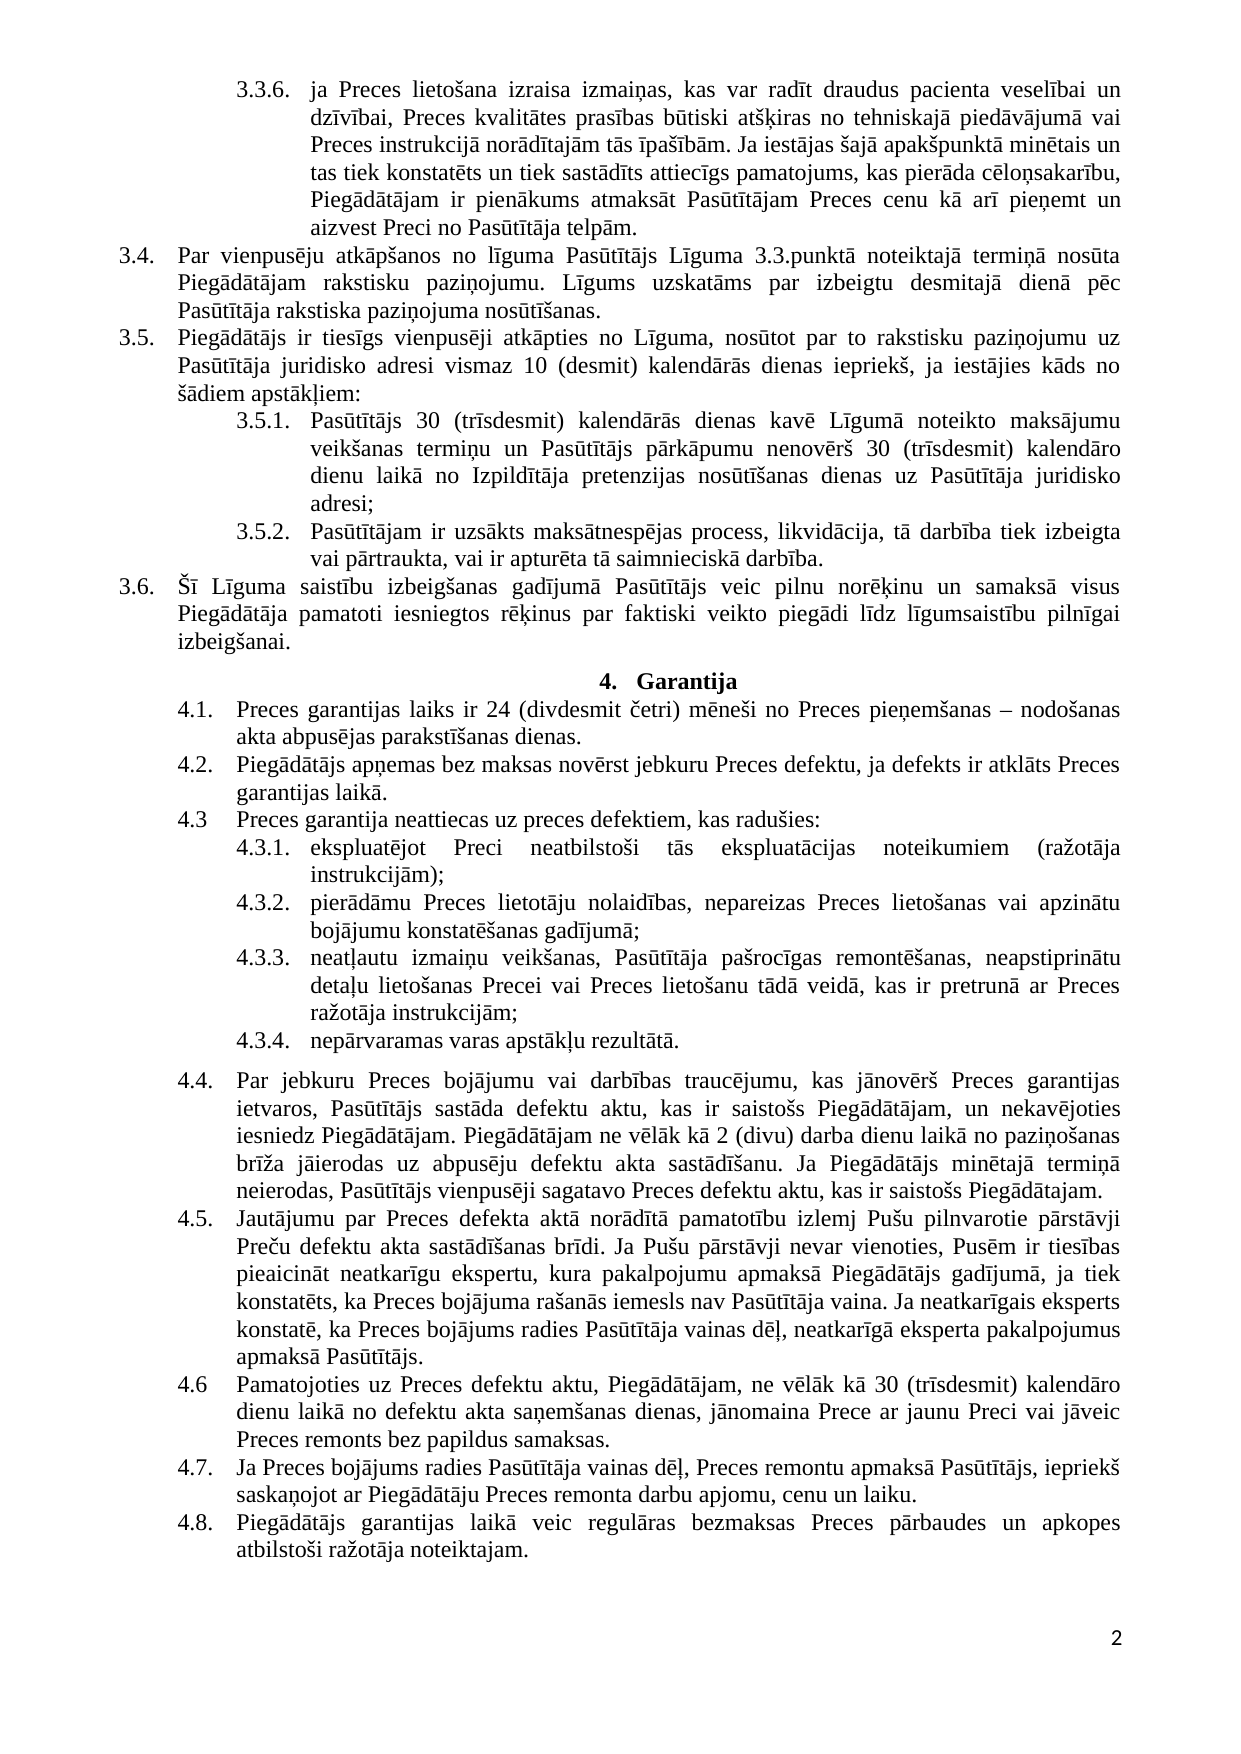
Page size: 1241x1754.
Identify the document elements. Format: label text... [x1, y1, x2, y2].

list ja Preces lietošana izraisa izmaiņas, kas var radīt draudus pacienta veselībai un dzīvībai, Preces kvalitātes prasības būtiski atšķiras no tehniskajā piedāvājumā vai Preces instrukcijā norādītajām tās īpašībām. Ja iestājas šajā apakšpunktā minētais un tas tiek konstatēts un tiek sastādīts attiecīgs pamatojums, kas pierāda cēloņsakarību, Piegādātājam ir pienākums atmaksāt Pasūtītājam Preces cenu kā arī pieņemt un aizvest Preci no Pasūtītāja telpām. [236, 75, 1122, 241]
list pierādāmu Preces lietotāju nolaidības, nepareizas Preces lietošanas vai apzinātu bojājumu konstatēšanas gadījumā; [236, 888, 1122, 943]
text 4.7. Ja Preces bojājums radies Pasūtītāja vainas dēļ, Preces remontu apmaksā Pasūtītājs, iepriekš saskaņojot ar Piegādātāju Preces remonta darbu apjomu, cenu un laiku. [177, 1453, 1122, 1508]
text 4.2. Piegādātājs apņemas bez maksas novērst jebkuru Preces defektu, ja defekts ir atklāts Preces garantijas laikā. [177, 750, 1122, 805]
text 4.6 Pamatojoties uz Preces defektu aktu, Piegādātājam, ne vēlāk kā 30 (trīsdesmit) kalendāro dienu laikā no defektu akta saņemšanas dienas, jānomaina Prece ar jaunu Preci vai jāveic Preces remonts bez papildus samaksas. [177, 1370, 1122, 1453]
text 4.8. Piegādātājs garantijas laikā veic regulāras bezmaksas Preces pārbaudes un apkopes atbilstoši ražotāja noteiktajam. [177, 1508, 1122, 1563]
list Pasūtītājs 30 (trīsdesmit) kalendārās dienas kavē Līgumā noteikto maksājumu veikšanas termiņu un Pasūtītājs pārkāpumu nenovērš 30 (trīsdesmit) kalendāro dienu laikā no Izpildītāja pretenzijas nosūtīšanas dienas uz Pasūtītāja juridisko adresi; [236, 406, 1122, 517]
list Piegādātājs ir tiesīgs vienpusēji atkāpties no Līguma, nosūtot par to rakstisku paziņojumu uz Pasūtītāja juridisko adresi vismaz 10 (desmit) kalendārās dienas iepriekš, ja iestājies kāds no šādiem apstākļiem: [119, 323, 1122, 406]
list Preces garantija neattiecas uz preces defektiem, kas radušies: [177, 805, 1122, 833]
text 4.3.1. ekspluatējot Preci neatbilstoši tās ekspluatācijas noteikumiem (ražotāja instrukcijām); [236, 833, 1122, 888]
list Garantija [214, 667, 1122, 695]
list Par jebkuru Preces bojājumu vai darbības traucējumu, kas jānovērš Preces garantijas ietvaros, Pasūtītājs sastāda defektu aktu, kas ir saistošs Piegādātājam, un nekavējoties iesniedz Piegādātājam. Piegādātājam ne vēlāk kā 2 (divu) darba dienu laikā no paziņošanas brīža jāierodas uz abpusēju defektu akta sastādīšanu. Ja Piegādātājs minētajā termiņā neierodas, Pasūtītājs vienpusēji sagatavo Preces defektu aktu, kas ir saistošs Piegādātajam. [177, 1066, 1122, 1204]
list neatļautu izmaiņu veikšanas, Pasūtītāja pašrocīgas remontēšanas, neapstiprinātu detaļu lietošanas Precei vai Preces lietošanu tādā veidā, kas ir pretrunā ar Preces ražotāja instrukcijām; [236, 943, 1122, 1026]
list Šī Līguma saistību izbeigšanas gadījumā Pasūtītājs veic pilnu norēķinu un samaksā visus Piegādātāja pamatoti iesniegtos rēķinus par faktiski veikto piegādi līdz līgumsaistību pilnīgai izbeigšanai. [119, 572, 1122, 655]
list Jautājumu par Preces defekta aktā norādītā pamatotību izlemj Pušu pilnvarotie pārstāvji Preču defektu akta sastādīšanas brīdi. Ja Pušu pārstāvji nevar vienoties, Pusēm ir tiesības pieaicināt neatkarīgu ekspertu, kura pakalpojumu apmaksā Piegādātājs gadījumā, ja tiek konstatēts, ka Preces bojājuma rašanās iemesls nav Pasūtītāja vaina. Ja neatkarīgais eksperts konstatē, ka Preces bojājums radies Pasūtītāja vainas dēļ, neatkarīgā eksperta pakalpojumus apmaksā Pasūtītājs. [177, 1204, 1122, 1370]
list nepārvaramas varas apstākļu rezultātā. [236, 1026, 1122, 1054]
list Par vienpusēju atkāpšanos no līguma Pasūtītājs Līguma 3.3.punktā noteiktajā termiņā nosūta Piegādātājam rakstisku paziņojumu. Līgums uzskatāms par izbeigtu desmitajā dienā pēc Pasūtītāja rakstiska paziņojuma nosūtīšanas. [119, 241, 1122, 323]
text 4.1. Preces garantijas laiks ir 24 (divdesmit četri) mēneši no Preces pieņemšanas – nodošanas akta abpusējas parakstīšanas dienas. [177, 695, 1122, 750]
list Pasūtītājam ir uzsākts maksātnespējas process, likvidācija, tā darbība tiek izbeigta vai pārtraukta, vai ir apturēta tā saimnieciskā darbība. [236, 517, 1122, 572]
